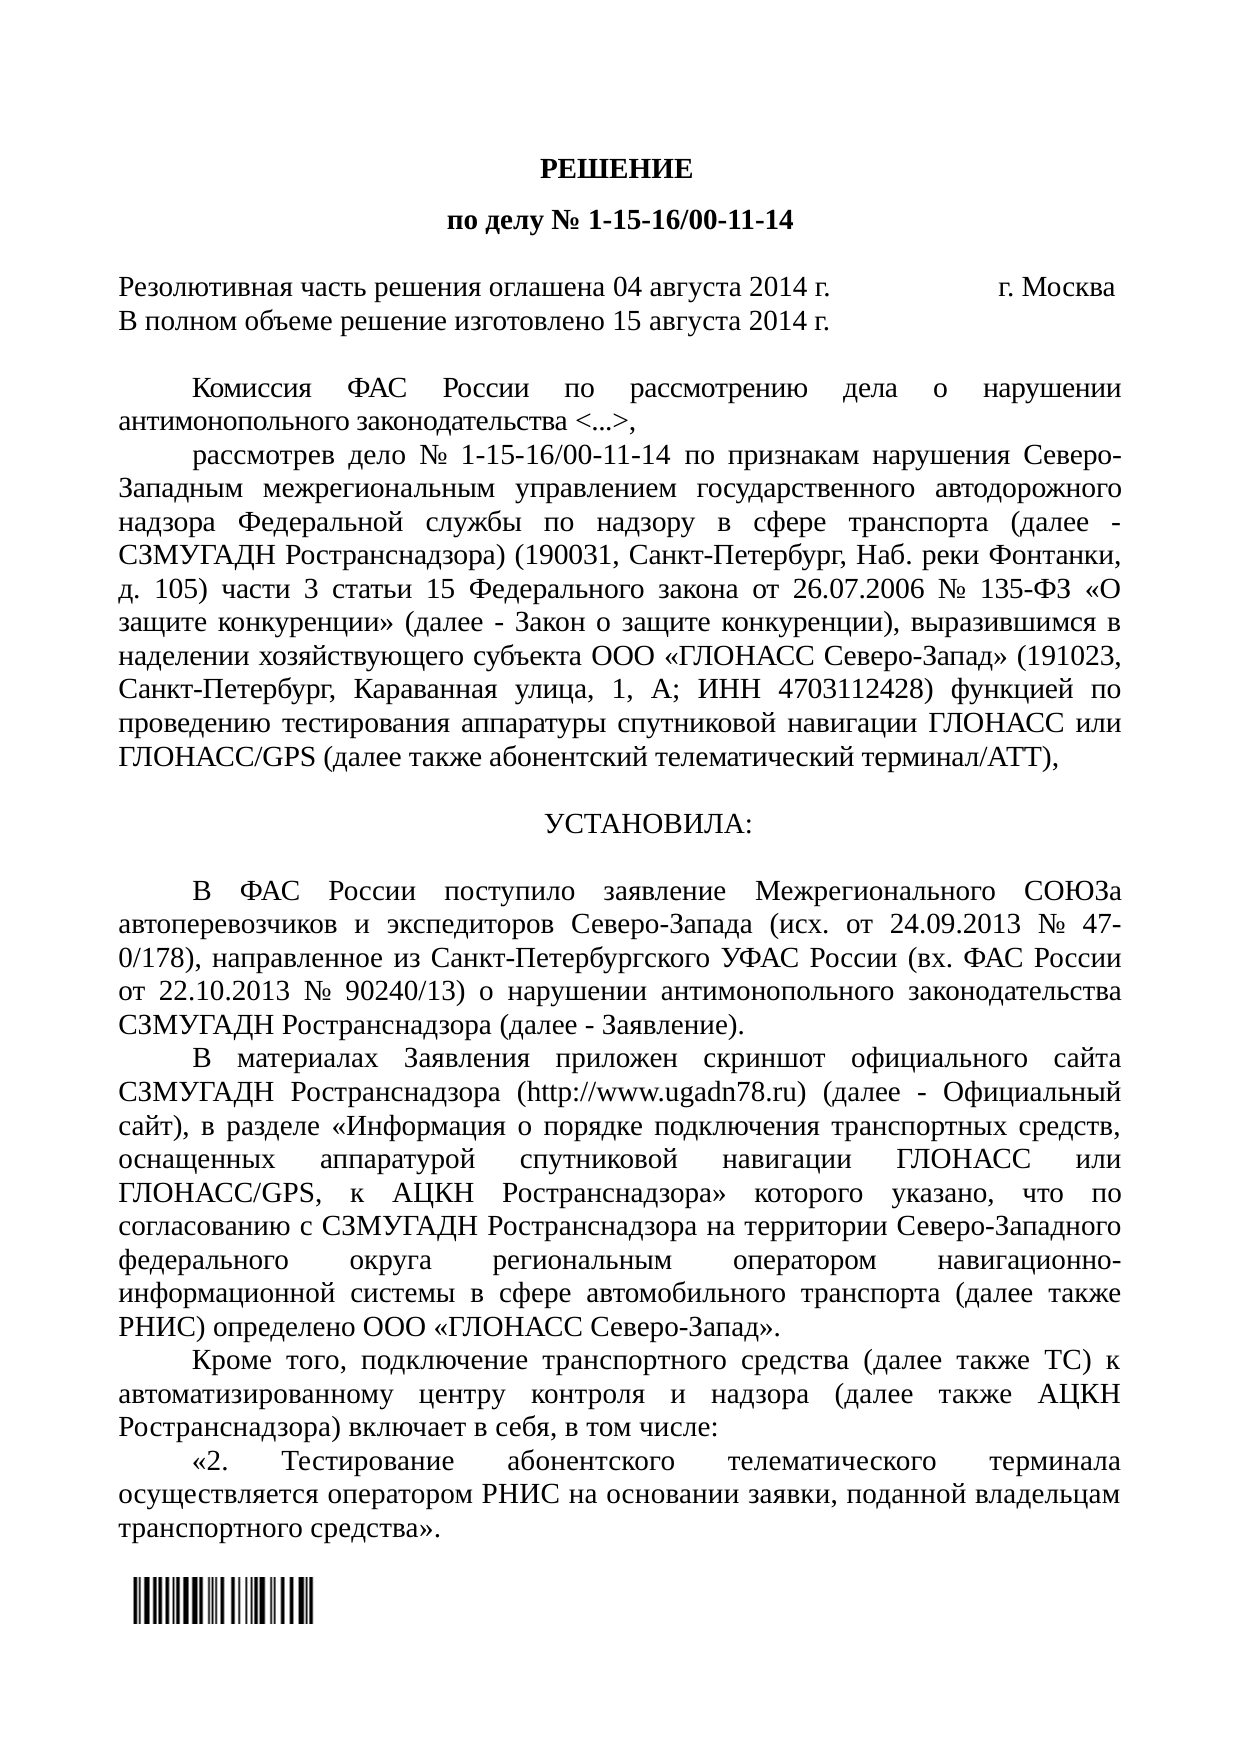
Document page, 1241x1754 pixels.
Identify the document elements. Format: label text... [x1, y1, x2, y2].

text «2. Тестирование абонентского телематического терминала осуществляется оператором РНИС на основании заявки, поданной владельцам транспортного средства». [118, 1443, 1122, 1544]
text рассмотрев дело № 1-15-16/00-11-14 по признакам нарушения Северо-Западным межрегиональным управлением государственного автодорожного надзора Федеральной службы по надзору в сфере транспорта (далее - СЗМУГАДН Ространснадзора) (190031, Санкт-Петербург, Наб. реки Фонтанки, д. 105) части 3 статьи 15 Федерального закона от 26.07.2006 № 135-ФЗ «О защите конкуренции» (далее - Закон о защите конкуренции), выразившимся в наделении хозяйствующего субъекта ООО «ГЛОНАСС Северо-Запад» (191023, Санкт-Петербург, Караванная улица, 1, А; ИНН 4703112428) функцией по проведению тестирования аппаратуры спутниковой навигации ГЛОНАСС или ГЛОНАСС/GPS (далее также абонентский телематический терминал/АТТ), [118, 437, 1122, 772]
text РЕШЕНИЕ [118, 152, 1122, 185]
text по делу № 1-15-16/00-11-14 [118, 202, 1122, 236]
text УСТАНОВИЛА: [118, 806, 1122, 839]
text Кроме того, подключение транспортного средства (далее также ТС) к автоматизированному центру контроля и надзора (далее также АЦКН Ространснадзора) включает в себя, в том числе: [118, 1342, 1122, 1443]
text Комиссия ФАС России по рассмотрению дела о нарушении антимонопольного законодательства <...>, [118, 370, 1122, 437]
text В материалах Заявления приложен скриншот официального сайта СЗМУГАДН Ространснадзора (http://www.ugadn78.ru) (далее - Официальный сайт), в разделе «Информация о порядке подключения транспортных средств, оснащенных аппаратурой спутниковой навигации ГЛОНАСС или ГЛОНАСС/GPS, к АЦКН Ространснадзора» которого указано, что по согласованию с СЗМУГАДН Ространснадзора на территории Северо-Западного федерального округа региональным оператором навигационно-информационной системы в сфере автомобильного транспорта (далее также РНИС) определено ООО «ГЛОНАСС Северо-Запад». [118, 1041, 1122, 1342]
text Резолютивная часть решения оглашена 04 августа 2014 г. г. Москва [118, 269, 1122, 303]
picture [118, 1577, 331, 1624]
text В ФАС России поступило заявление Межрегионального СОЮЗа автоперевозчиков и экспедиторов Северо-Запада (исх. от 24.09.2013 № 47-0/178), направленное из Санкт-Петербургского УФАС России (вх. ФАС России от 22.10.2013 № 90240/13) о нарушении антимонопольного законодательства СЗМУГАДН Ространснадзора (далее - Заявление). [118, 873, 1122, 1041]
text В полном объеме решение изготовлено 15 августа 2014 г. [118, 303, 1122, 336]
